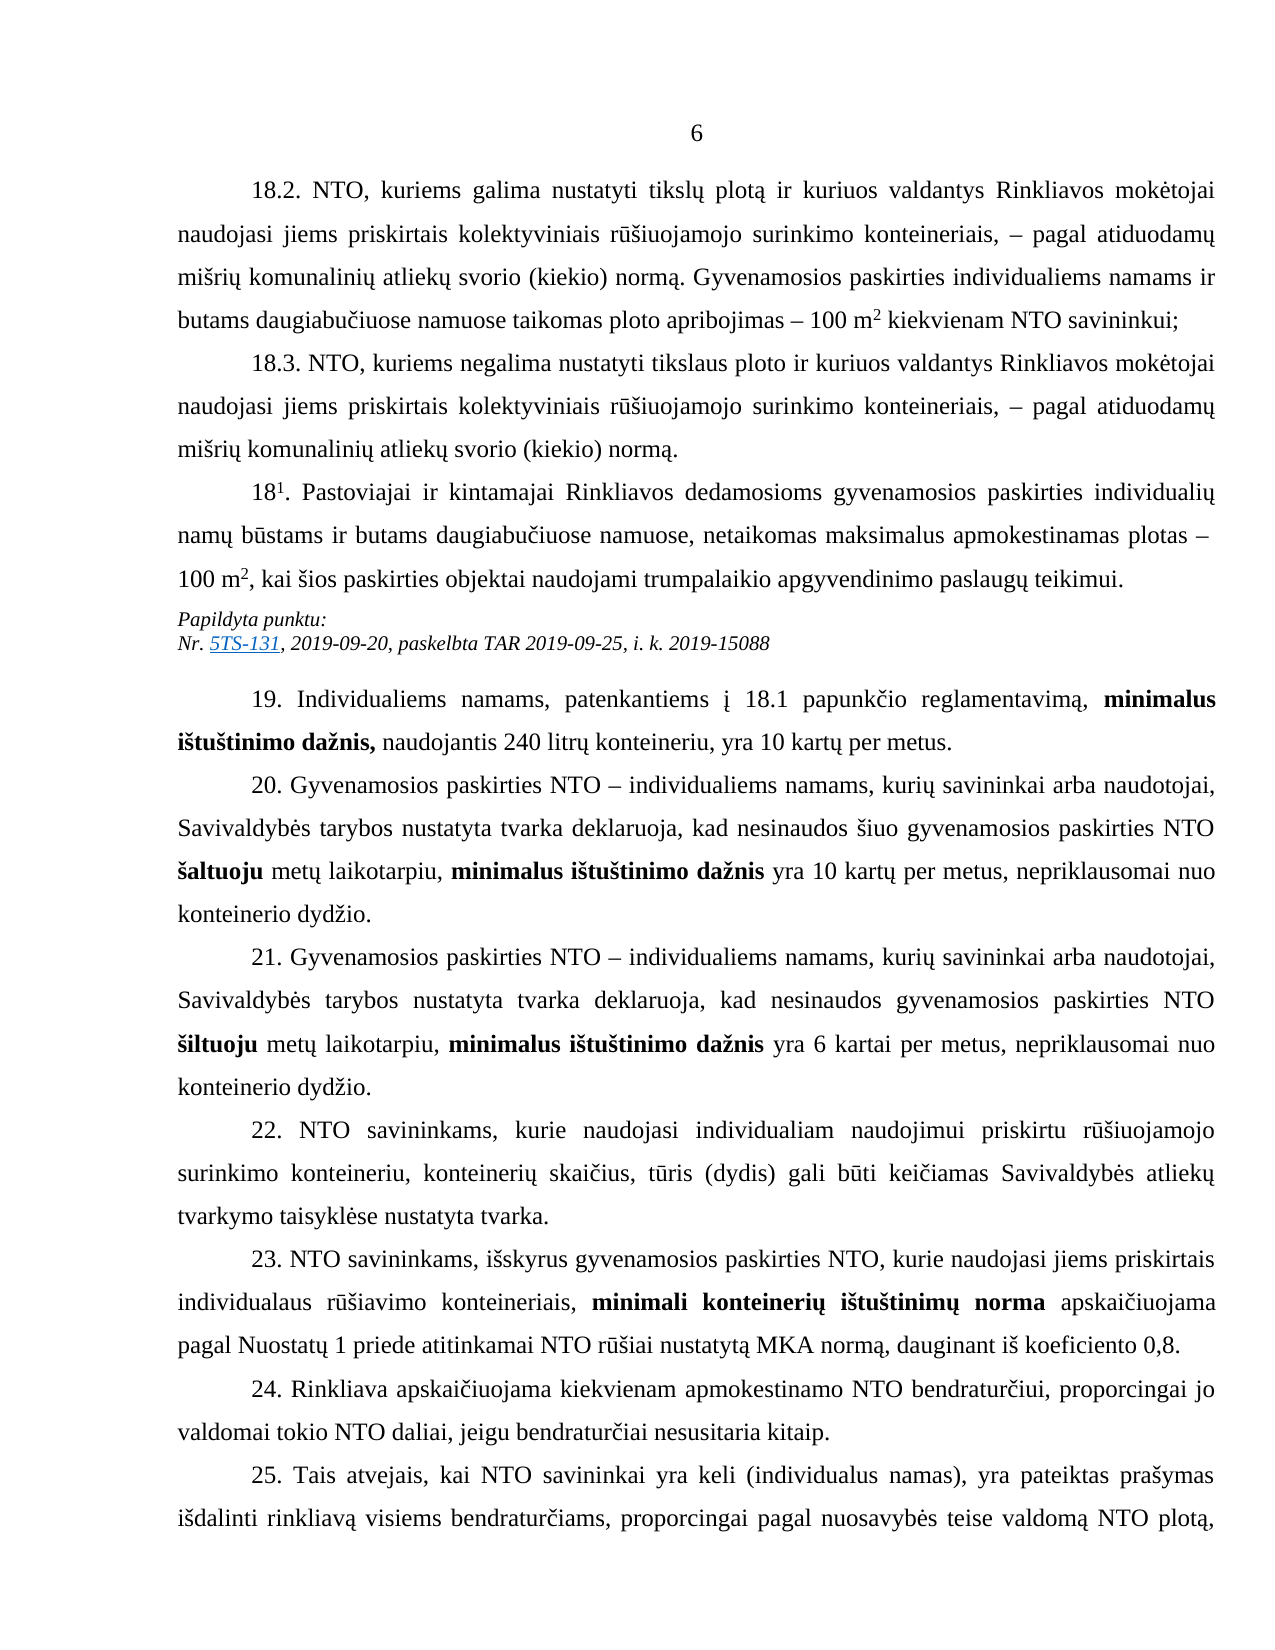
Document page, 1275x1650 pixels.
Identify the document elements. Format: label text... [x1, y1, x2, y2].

text Papildyta punktu: [177, 607, 1216, 631]
text 23. NTO savininkams, išskyrus gyvenamosios paskirties NTO, kurie naudojasi jiems priskirtais individualaus rūšiavimo konteineriais, minimali konteinerių ištuštinimų norma apskaičiuojama pagal Nuostatų 1 priede atitinkamai NTO rūšiai nustatytą MKA normą, dauginant iš koeficiento 0,8. [177, 1244, 1216, 1359]
text 25. Tais atvejais, kai NTO savininkai yra keli (individualus namas), yra pateiktas prašymas išdalinti rinkliavą visiems bendraturčiams, proporcingai pagal nuosavybės teise valdomą NTO plotą, [177, 1460, 1216, 1532]
text 18.2. NTO, kuriems galima nustatyti tikslų plotą ir kuriuos valdantys Rinkliavos mokėtojai naudojasi jiems priskirtais kolektyviniais rūšiuojamojo surinkimo konteineriais, – pagal atiduodamų mišrių komunalinių atliekų svorio (kiekio) normą. Gyvenamosios paskirties individualiems namams ir butams daugiabučiuose namuose taikomas ploto apribojimas – 100 m2 kiekvienam NTO savininkui; [177, 176, 1216, 334]
text 22. NTO savininkams, kurie naudojasi individualiam naudojimui priskirtu rūšiuojamojo surinkimo konteineriu, konteinerių skaičius, tūris (dydis) gali būti keičiamas Savivaldybės atliekų tvarkymo taisyklėse nustatyta tvarka. [177, 1115, 1216, 1230]
text 181. Pastoviajai ir kintamajai Rinkliavos dedamosioms gyvenamosios paskirties individualių namų būstams ir butams daugiabučiuose namuose, netaikomas maksimalus apmokestinamas plotas – 100 m2, kai šios paskirties objektai naudojami trumpalaikio apgyvendinimo paslaugų teikimui. [177, 477, 1216, 592]
text 19. Individualiems namams, patenkantiems į 18.1 papunkčio reglamentavimą, minimalus ištuštinimo dažnis, naudojantis 240 litrų konteineriu, yra 10 kartų per metus. [177, 684, 1216, 756]
text 20. Gyvenamosios paskirties NTO – individualiems namams, kurių savininkai arba naudotojai, Savivaldybės tarybos nustatyta tvarka deklaruoja, kad nesinaudos šiuo gyvenamosios paskirties NTO šaltuoju metų laikotarpiu, minimalus ištuštinimo dažnis yra 10 kartų per metus, nepriklausomai nuo konteinerio dydžio. [177, 770, 1216, 928]
text 18.3. NTO, kuriems negalima nustatyti tikslaus ploto ir kuriuos valdantys Rinkliavos mokėtojai naudojasi jiems priskirtais kolektyviniais rūšiuojamojo surinkimo konteineriais, – pagal atiduodamų mišrių komunalinių atliekų svorio (kiekio) normą. [177, 348, 1216, 463]
text Nr. 5TS-131, 2019-09-20, paskelbta TAR 2019-09-25, i. k. 2019-15088 [177, 631, 1216, 655]
text 21. Gyvenamosios paskirties NTO – individualiems namams, kurių savininkai arba naudotojai, Savivaldybės tarybos nustatyta tvarka deklaruoja, kad nesinaudos gyvenamosios paskirties NTO šiltuoju metų laikotarpiu, minimalus ištuštinimo dažnis yra 6 kartai per metus, nepriklausomai nuo konteinerio dydžio. [177, 942, 1216, 1101]
text 24. Rinkliava apskaičiuojama kiekvienam apmokestinamo NTO bendraturčiui, proporcingai jo valdomai tokio NTO daliai, jeigu bendraturčiai nesusitaria kitaip. [177, 1374, 1216, 1446]
